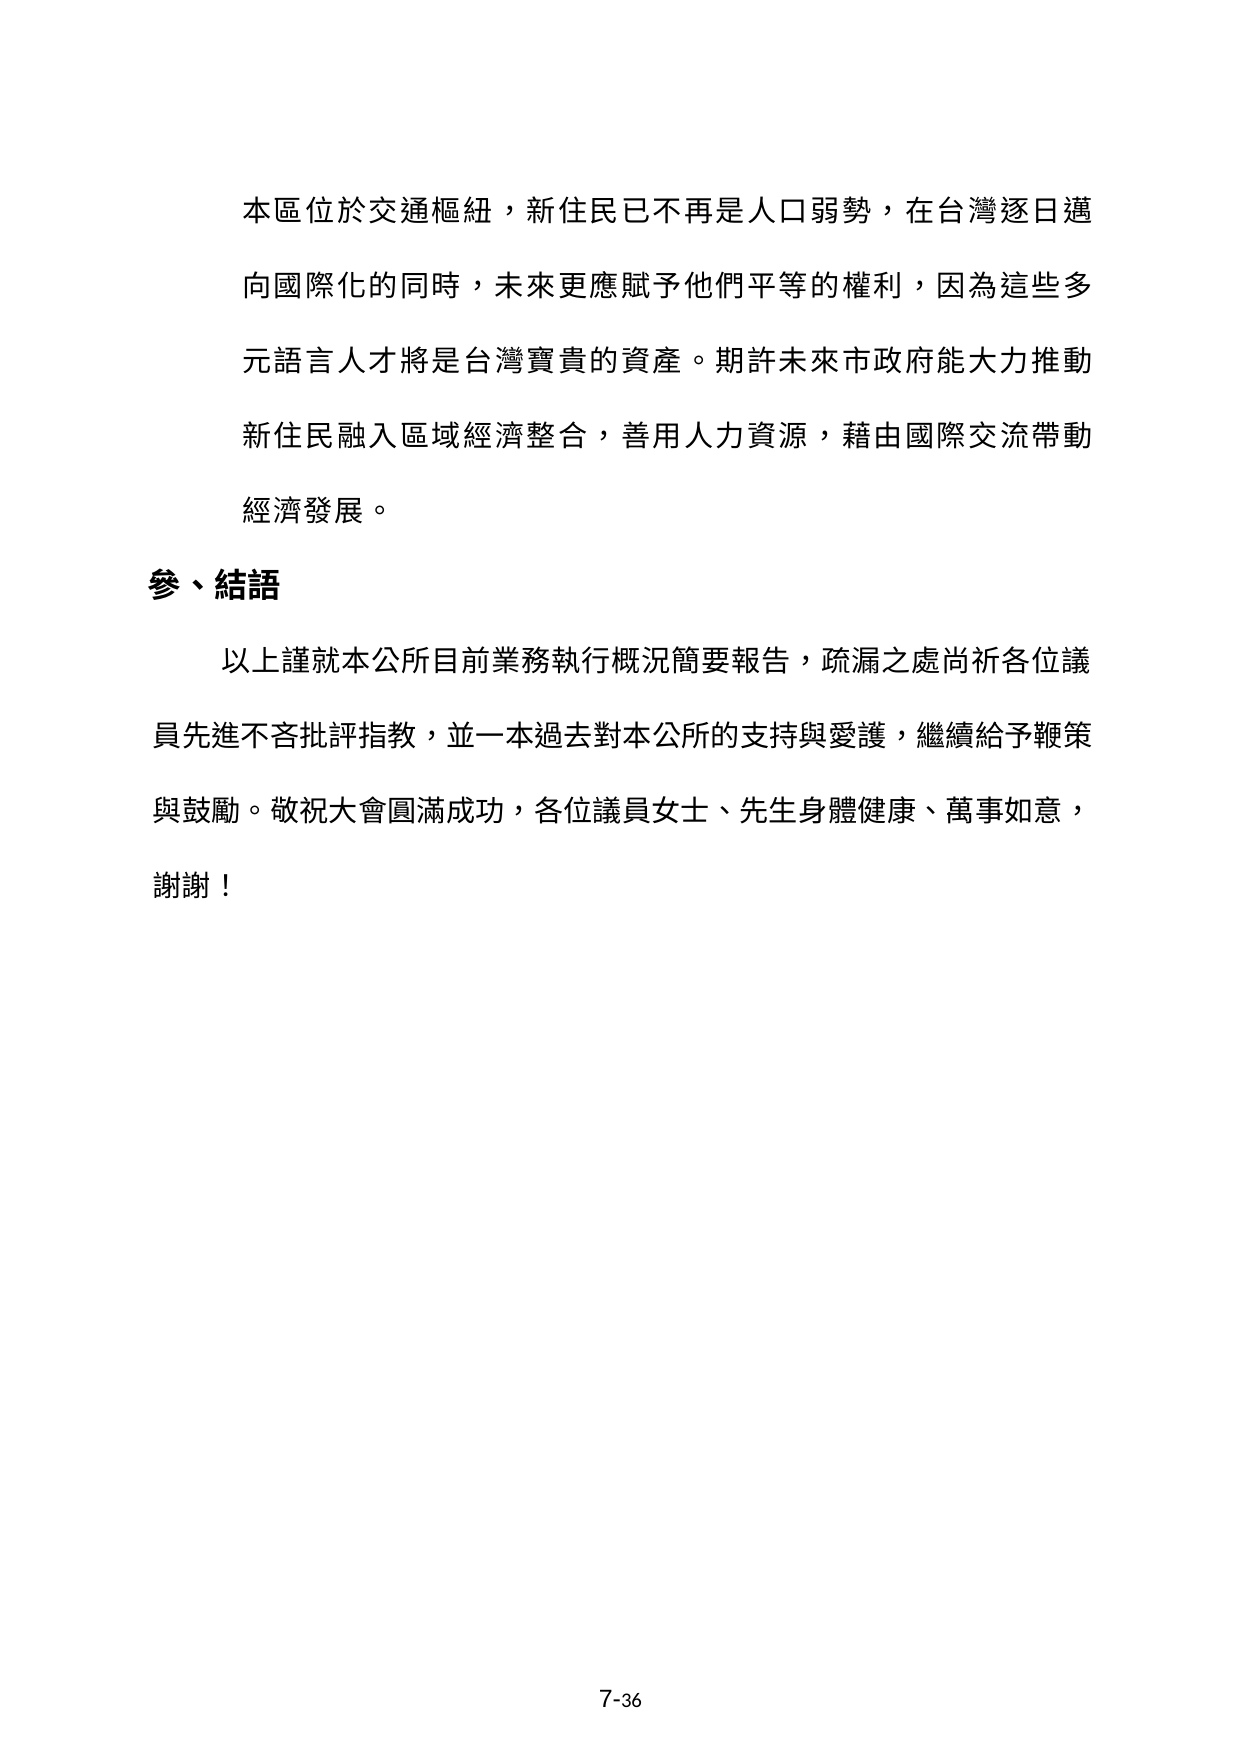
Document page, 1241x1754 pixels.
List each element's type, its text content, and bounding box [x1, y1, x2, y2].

subtitle 參、結語 [148, 539, 1092, 614]
list 本區位於交通樞紐，新住民已不再是人口弱勢，在台灣逐日邁向國際化的同時，未來更應賦予他們平等的權利，因為這些多元語言人才將是台灣寶貴的資產。期許未來市政府能大力推動新住民融入區域經濟整合，善用人力資源，藉由國際交流帶動經濟發展。 [242, 164, 1092, 539]
text 以上謹就本公所目前業務執行概況簡要報告，疏漏之處尚祈各位議員先進不吝批評指教，並一本過去對本公所的支持與愛護，繼續給予鞭策與鼓勵。敬祝大會圓滿成功，各位議員女士、先生身體健康、萬事如意，謝謝！ [152, 614, 1092, 914]
